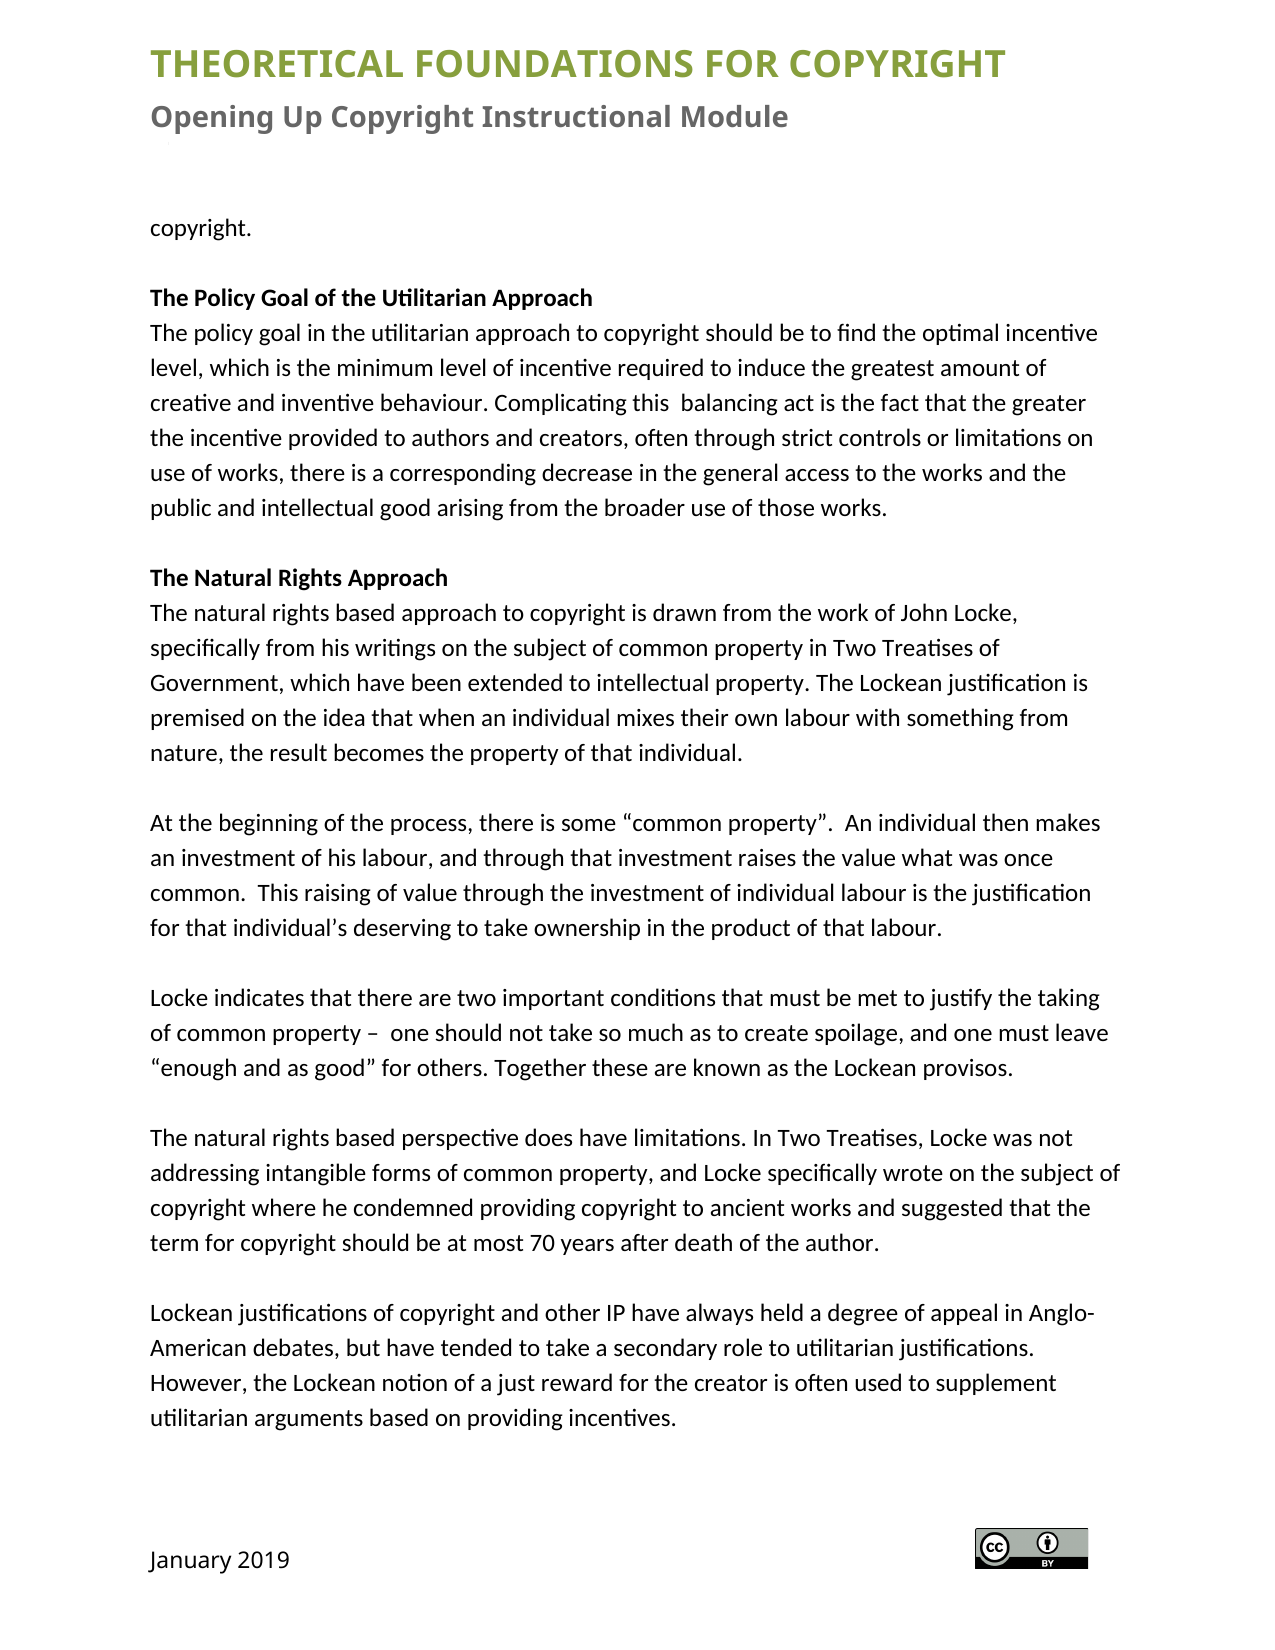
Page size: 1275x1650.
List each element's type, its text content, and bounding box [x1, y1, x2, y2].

text The Natural Rights Approach [150, 562, 1125, 592]
text Lockean justifications of copyright and other IP have always held a degree of appeal in Anglo-American debates, but have tended to take a secondary role to utilitarian justifications. However, the Lockean notion of a just reward for the creator is often used to supplement utilitarian arguments based on providing incentives. [150, 1297, 1125, 1432]
text At the beginning of the process, there is some “common property”. An individual then makes an investment of his labour, and through that investment raises the value what was once common. This raising of value through the investment of individual labour is the justification for that individual’s deserving to take ownership in the product of that labour. [150, 807, 1125, 942]
text copyright. [150, 212, 1125, 242]
text Locke indicates that there are two important conditions that must be met to justify the taking of common property – one should not take so much as to create spoilage, and one must leave “enough and as good” for others. Together these are known as the Lockean provisos. [150, 982, 1125, 1082]
text The policy goal in the utilitarian approach to copyright should be to find the optimal incentive level, which is the minimum level of incentive required to induce the greatest amount of creative and inventive behaviour. Complicating this balancing act is the fact that the greater the incentive provided to authors and creators, often through strict controls or limitations on use of works, there is a corresponding decrease in the general access to the works and the public and intellectual good arising from the broader use of those works. [150, 317, 1125, 522]
text The natural rights based approach to copyright is drawn from the work of John Locke, specifically from his writings on the subject of common property in Two Treatises of Government, which have been extended to intellectual property. The Lockean justification is premised on the idea that when an individual mixes their own labour with something from nature, the result becomes the property of that individual. [150, 597, 1125, 767]
picture [975, 1528, 1089, 1569]
text The Policy Goal of the Utilitarian Approach [150, 282, 1125, 312]
text The natural rights based perspective does have limitations. In Two Treatises, Locke was not addressing intangible forms of common property, and Locke specifically wrote on the subject of copyright where he condemned providing copyright to ancient works and suggested that the term for copyright should be at most 70 years after death of the author. [150, 1122, 1125, 1257]
